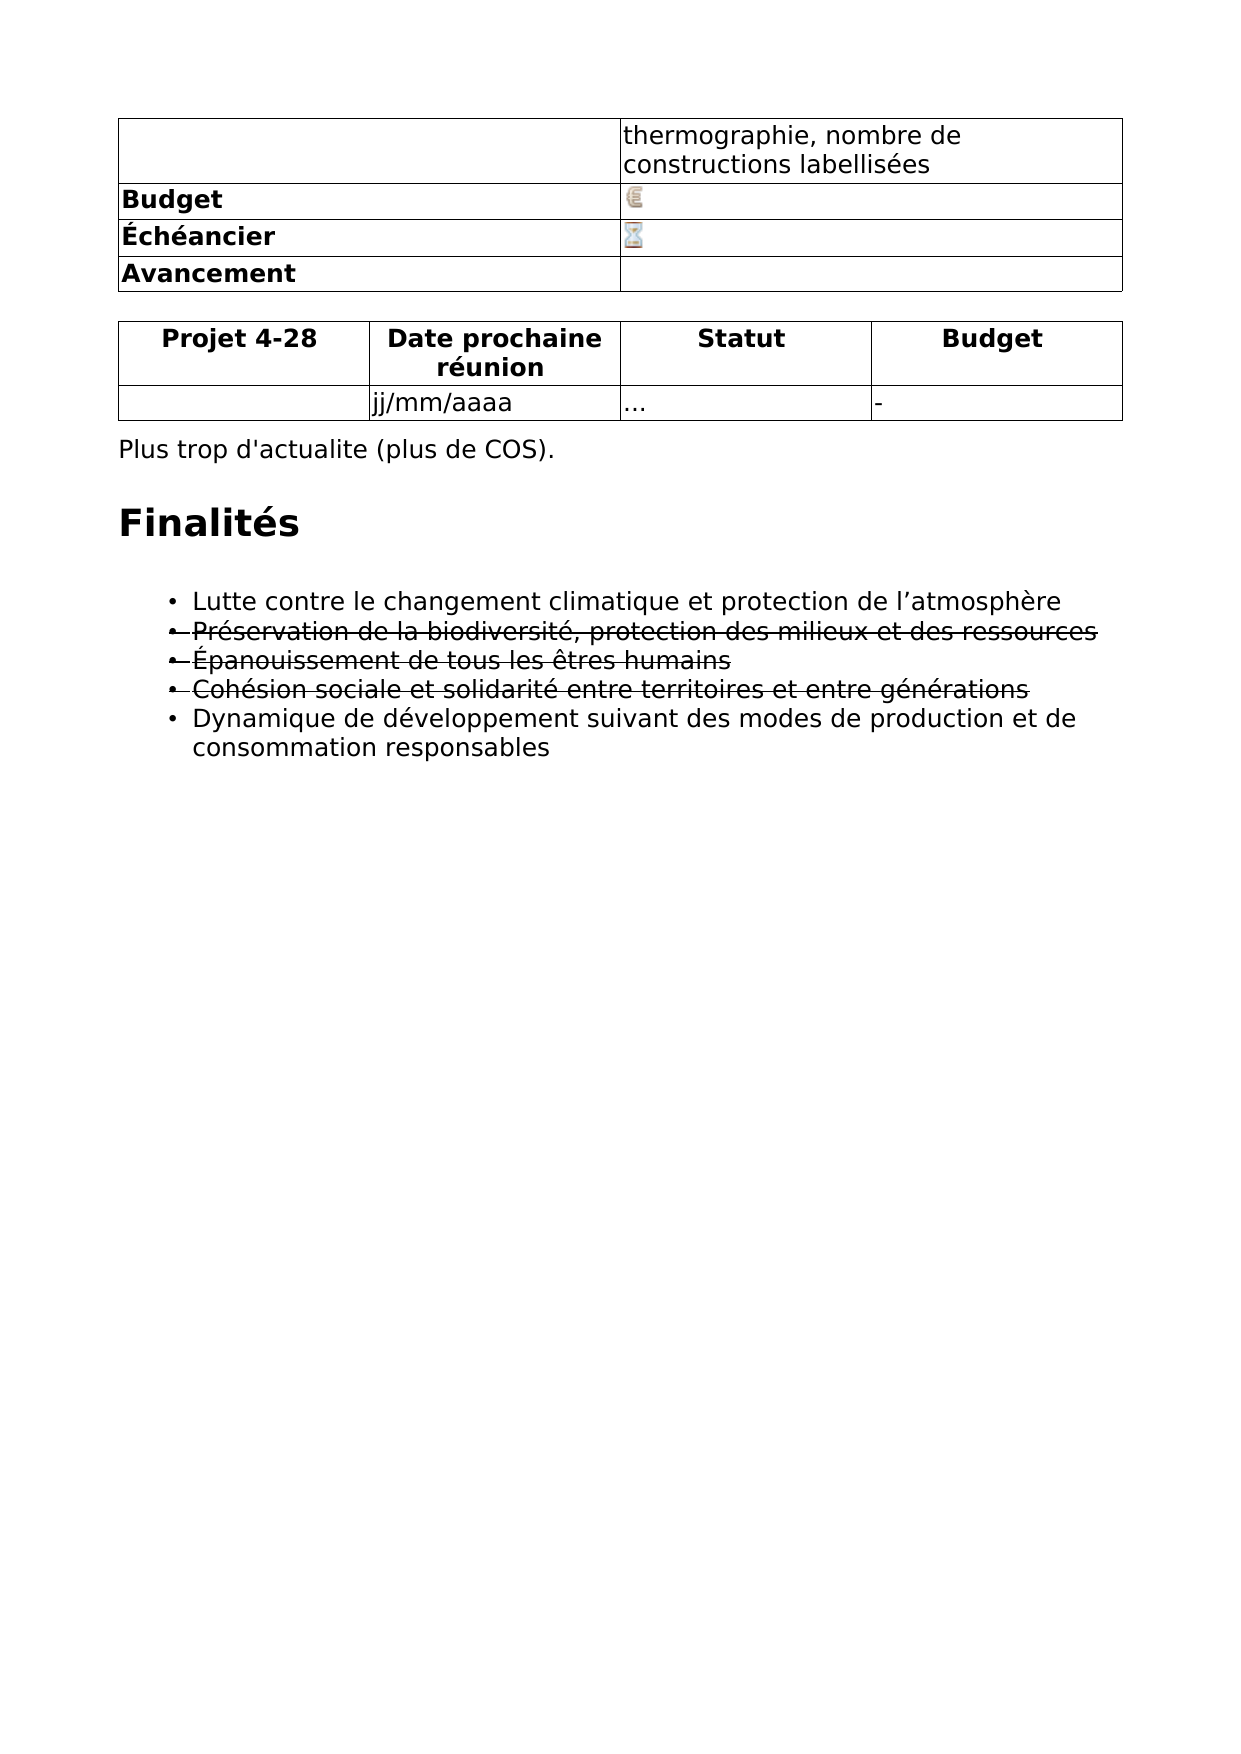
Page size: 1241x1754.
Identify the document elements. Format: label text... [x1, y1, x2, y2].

table_cell [621, 257, 1122, 291]
table_cell Échéancier [119, 220, 620, 256]
table_cell thermographie, nombre de constructions labellisées [621, 119, 1122, 182]
picture [622, 222, 723, 248]
table_header Projet 4-28 [119, 322, 369, 385]
table_cell Avancement [119, 257, 620, 291]
table_header Budget [872, 322, 1122, 385]
table_cell - [872, 386, 1122, 420]
table_cell [119, 119, 620, 182]
table_cell [119, 386, 369, 420]
list Préservation de la biodiversité, protection des milieux et des ressources [177, 617, 1122, 646]
subtitle Finalités [118, 502, 1122, 546]
table_header Statut [621, 322, 871, 385]
table_cell ... [621, 386, 871, 420]
table_cell [621, 184, 1122, 219]
picture [622, 185, 723, 211]
list Dynamique de développement suivant des modes de production et de consommation responsables [177, 704, 1122, 762]
table_header Date prochaine réunion [370, 322, 620, 385]
table_cell Budget [119, 184, 620, 219]
list Épanouissement de tous les êtres humains [177, 646, 1122, 675]
text Plus trop d'actualite (plus de COS). [118, 435, 1122, 464]
table_cell jj/mm/aaaa [370, 386, 620, 420]
table_cell [621, 220, 1122, 256]
list Lutte contre le changement climatique et protection de l’atmosphère [177, 587, 1122, 617]
list Cohésion sociale et solidarité entre territoires et entre générations [177, 675, 1122, 704]
